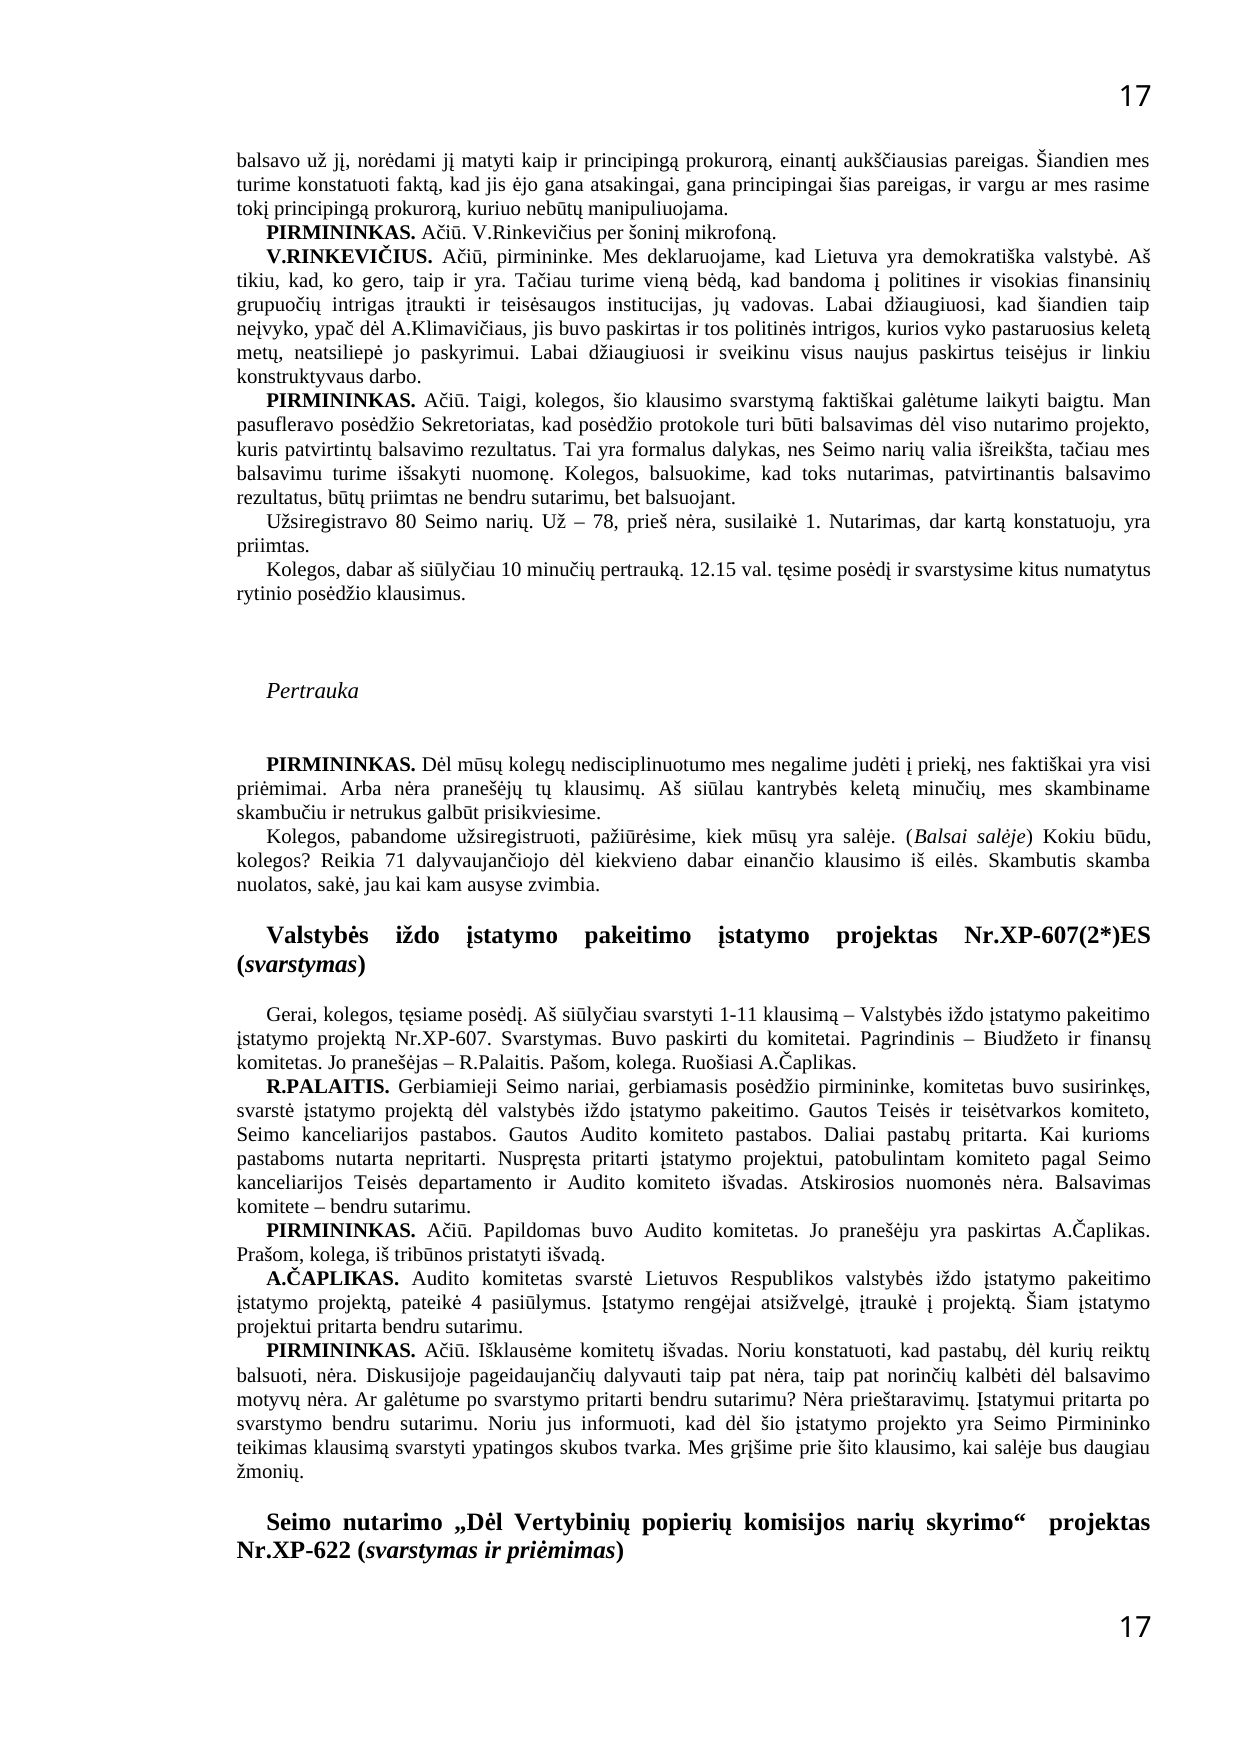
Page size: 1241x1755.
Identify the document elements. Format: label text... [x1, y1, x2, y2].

text Gerai, kolegos, tęsiame posėdį. Aš siūlyčiau svarstyti 1-11 klausimą – Valstybės iždo įstatymo pakeitimo įstatymo projektą Nr.XP-607. Svarstymas. Buvo paskirti du komitetai. Pagrindinis – Biudžeto ir finansų komitetas. Jo pranešėjas – R.Palaitis. Pašom, kolega. Ruošiasi A.Čaplikas. [236, 1002, 1152, 1074]
text Seimo nutarimo „Dėl Vertybinių popierių komisijos narių skyrimo“ projektas Nr.XP-622 (svarstymas ir priėmimas) [236, 1507, 1152, 1564]
text PIRMININKAS. Ačiū. Išklausėme komitetų išvadas. Noriu konstatuoti, kad pastabų, dėl kurių reiktų balsuoti, nėra. Diskusijoje pageidaujančių dalyvauti taip pat nėra, taip pat norinčių kalbėti dėl balsavimo motyvų nėra. Ar galėtume po svarstymo pritarti bendru sutarimu? Nėra prieštaravimų. Įstatymui pritarta po svarstymo bendru sutarimu. Noriu jus informuoti, kad dėl šio įstatymo projekto yra Seimo Pirmininko teikimas klausimą svarstyti ypatingos skubos tvarka. Mes grįšime prie šito klausimo, kai salėje bus daugiau žmonių. [236, 1338, 1152, 1483]
text Kolegos, pabandome užsiregistruoti, pažiūrėsime, kiek mūsų yra salėje. (Balsai salėje) Kokiu būdu, kolegos? Reikia 71 dalyvaujančiojo dėl kiekvieno dabar einančio klausimo iš eilės. Skambutis skamba nuolatos, sakė, jau kai kam ausyse zvimbia. [236, 824, 1152, 896]
text A.ČAPLIKAS. Audito komitetas svarstė Lietuvos Respublikos valstybės iždo įstatymo pakeitimo įstatymo projektą, pateikė 4 pasiūlymus. Įstatymo rengėjai atsižvelgė, įtraukė į projektą. Šiam įstatymo projektui pritarta bendru sutarimu. [236, 1266, 1152, 1338]
text PIRMININKAS. Ačiū. V.Rinkevičius per šoninį mikrofoną. [236, 220, 1152, 244]
text balsavo už jį, norėdami jį matyti kaip ir principingą prokurorą, einantį aukščiausias pareigas. Šiandien mes turime konstatuoti faktą, kad jis ėjo gana atsakingai, gana principingai šias pareigas, ir vargu ar mes rasime tokį principingą prokurorą, kuriuo nebūtų manipuliuojama. [236, 148, 1152, 220]
text PIRMININKAS. Ačiū. Papildomas buvo Audito komitetas. Jo pranešėju yra paskirtas A.Čaplikas. Prašom, kolega, iš tribūnos pristatyti išvadą. [236, 1218, 1152, 1266]
text Užsiregistravo 80 Seimo narių. Už – 78, prieš nėra, susilaikė 1. Nutarimas, dar kartą konstatuoju, yra priimtas. [236, 509, 1152, 557]
text Pertrauka [236, 677, 1152, 703]
text PIRMININKAS. Dėl mūsų kolegų nedisciplinuotumo mes negalime judėti į priekį, nes faktiškai yra visi priėmimai. Arba nėra pranešėjų tų klausimų. Aš siūlau kantrybės keletą minučių, mes skambiname skambučiu ir netrukus galbūt prisikviesime. [236, 752, 1152, 824]
text V.RINKEVIČIUS. Ačiū, pirmininke. Mes deklaruojame, kad Lietuva yra demokratiška valstybė. Aš tikiu, kad, ko gero, taip ir yra. Tačiau turime vieną bėdą, kad bandoma į politines ir visokias finansinių grupuočių intrigas įtraukti ir teisėsaugos institucijas, jų vadovas. Labai džiaugiuosi, kad šiandien taip neįvyko, ypač dėl A.Klimavičiaus, jis buvo paskirtas ir tos politinės intrigos, kurios vyko pastaruosius keletą metų, neatsiliepė jo paskyrimui. Labai džiaugiuosi ir sveikinu visus naujus paskirtus teisėjus ir linkiu konstruktyvaus darbo. [236, 244, 1152, 388]
text PIRMININKAS. Ačiū. Taigi, kolegos, šio klausimo svarstymą faktiškai galėtume laikyti baigtu. Man pasufleravo posėdžio Sekretoriatas, kad posėdžio protokole turi būti balsavimas dėl viso nutarimo projekto, kuris patvirtintų balsavimo rezultatus. Tai yra formalus dalykas, nes Seimo narių valia išreikšta, tačiau mes balsavimu turime išsakyti nuomonę. Kolegos, balsuokime, kad toks nutarimas, patvirtinantis balsavimo rezultatus, būtų priimtas ne bendru sutarimu, bet balsuojant. [236, 388, 1152, 509]
text Kolegos, dabar aš siūlyčiau 10 minučių pertrauką. 12.15 val. tęsime posėdį ir svarstysime kitus numatytus rytinio posėdžio klausimus. [236, 557, 1152, 605]
text Valstybės iždo įstatymo pakeitimo įstatymo projektas Nr.XP-607(2*)ES (svarstymas) [236, 920, 1152, 977]
text R.PALAITIS. Gerbiamieji Seimo nariai, gerbiamasis posėdžio pirmininke, komitetas buvo susirinkęs, svarstė įstatymo projektą dėl valstybės iždo įstatymo pakeitimo. Gautos Teisės ir teisėtvarkos komiteto, Seimo kanceliarijos pastabos. Gautos Audito komiteto pastabos. Daliai pastabų pritarta. Kai kurioms pastaboms nutarta nepritarti. Nuspręsta pritarti įstatymo projektui, patobulintam komiteto pagal Seimo kanceliarijos Teisės departamento ir Audito komiteto išvadas. Atskirosios nuomonės nėra. Balsavimas komitete – bendru sutarimu. [236, 1074, 1152, 1218]
